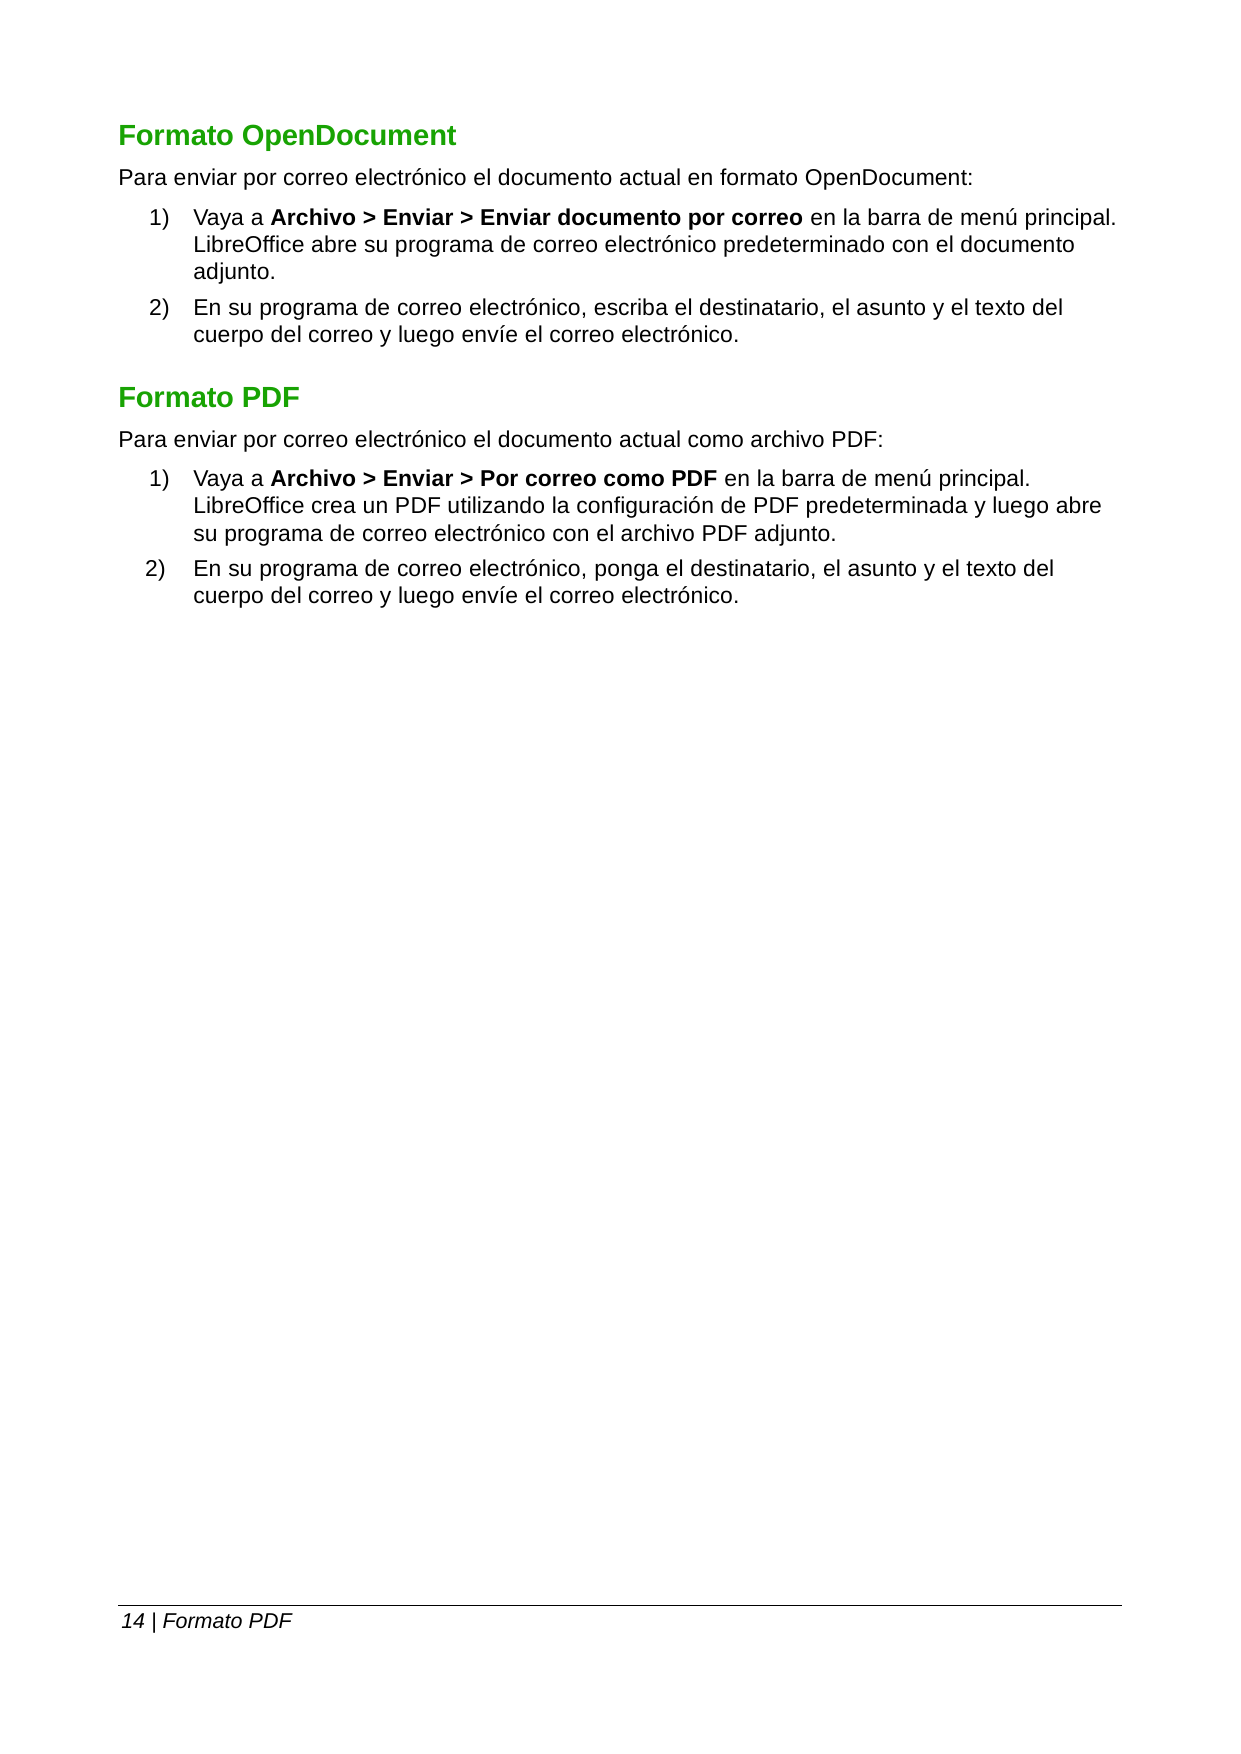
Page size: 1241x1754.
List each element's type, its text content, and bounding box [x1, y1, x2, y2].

text Para enviar por correo electrónico el documento actual como archivo PDF: [118, 425, 1122, 452]
subtitle Formato PDF [118, 380, 1122, 413]
list En su programa de correo electrónico, escriba el destinatario, el asunto y el texto del cuerpo del correo y luego envíe el correo electrónico. [169, 293, 1122, 347]
subtitle Formato OpenDocument [118, 118, 1122, 152]
list Para enviar por correo electrónico el documento actual en formato OpenDocument: [118, 163, 1122, 191]
list Vaya a Archivo > Enviar > Enviar documento por correo en la barra de menú principal. LibreOffice abre su programa de correo electrónico predeterminado con el documento adjunto. [169, 203, 1122, 284]
list En su programa de correo electrónico, ponga el destinatario, el asunto y el texto del cuerpo del correo y luego envíe el correo electrónico. [165, 555, 1122, 609]
list Vaya a Archivo > Enviar > Por correo como PDF en la barra de menú principal. LibreOffice crea un PDF utilizando la configuración de PDF predeterminada y luego abre su programa de correo electrónico con el archivo PDF adjunto. [169, 465, 1122, 546]
